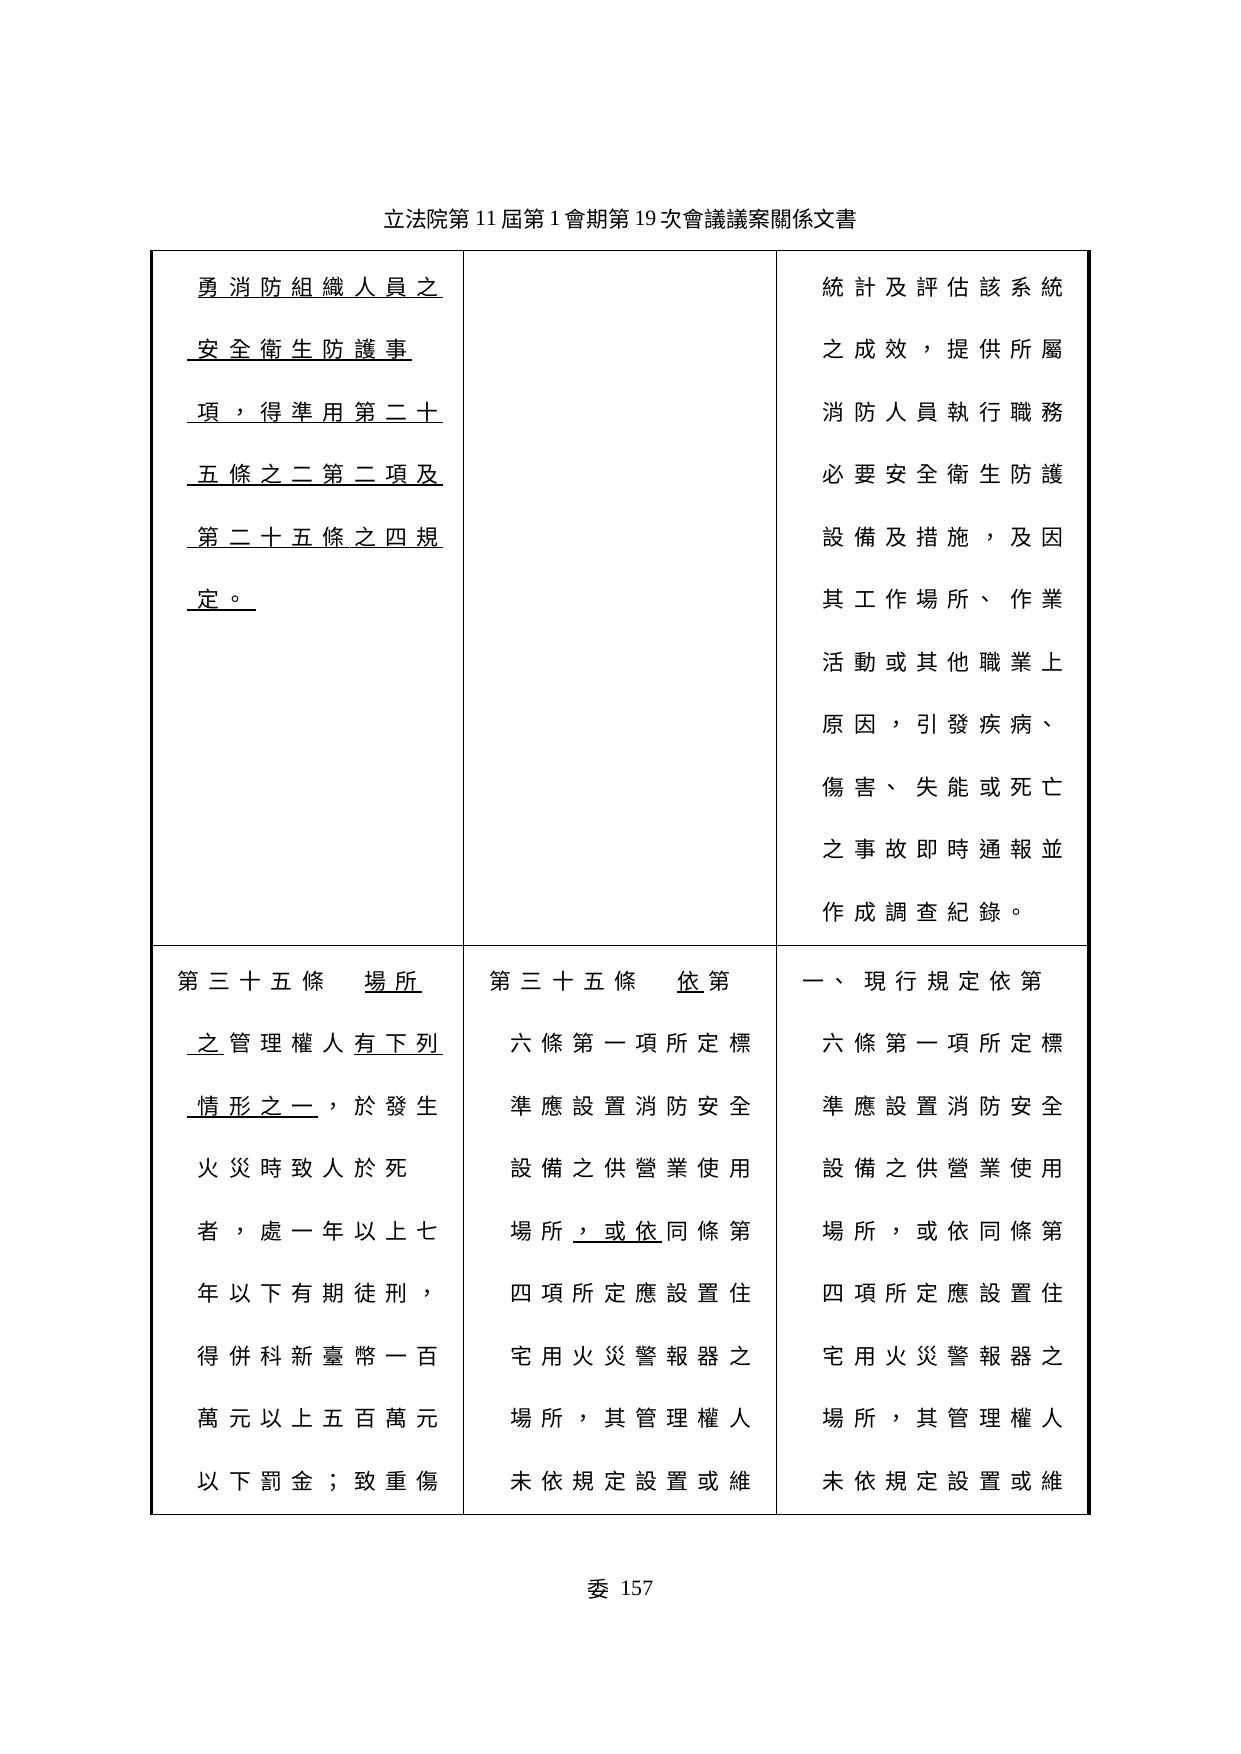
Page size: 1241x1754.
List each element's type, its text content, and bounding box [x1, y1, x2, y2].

table_cell [464, 251, 776, 944]
table_cell 統計及評估該系統之成效，提供所屬消防人員執行職務必要安全衛生防護設備及措施，及因其工作場所、作業活動或其他職業上原因，引發疾病、傷害、失能或死亡之事故即時通報並作成調查紀錄。 [777, 251, 1087, 944]
table_cell 一、現行規定依第六條第一項所定標準應設置消防安全設備之供營業使用場所，或依同條第四項所定應設置住宅用火災警報器之場所，其管理權人未依規定設置或維 [777, 946, 1087, 1514]
table_cell 勇消防組織人員之安全衛生防護事項，得準用第二十五條之二第二項及第二十五條之四規定。 [153, 251, 463, 944]
table_cell 第三十五條 依第六條第一項所定標準應設置消防安全設備之供營業使用場所，或依同條第四項所定應設置住宅用火災警報器之場所，其管理權人未依規定設置或維 [464, 946, 776, 1514]
table_cell 第三十五條 場所之管理權人有下列情形之一，於發生火災時致人於死者，處一年以上七年以下有期徒刑，得併科新臺幣一百萬元以上五百萬元以下罰金；致重傷 [153, 946, 463, 1514]
